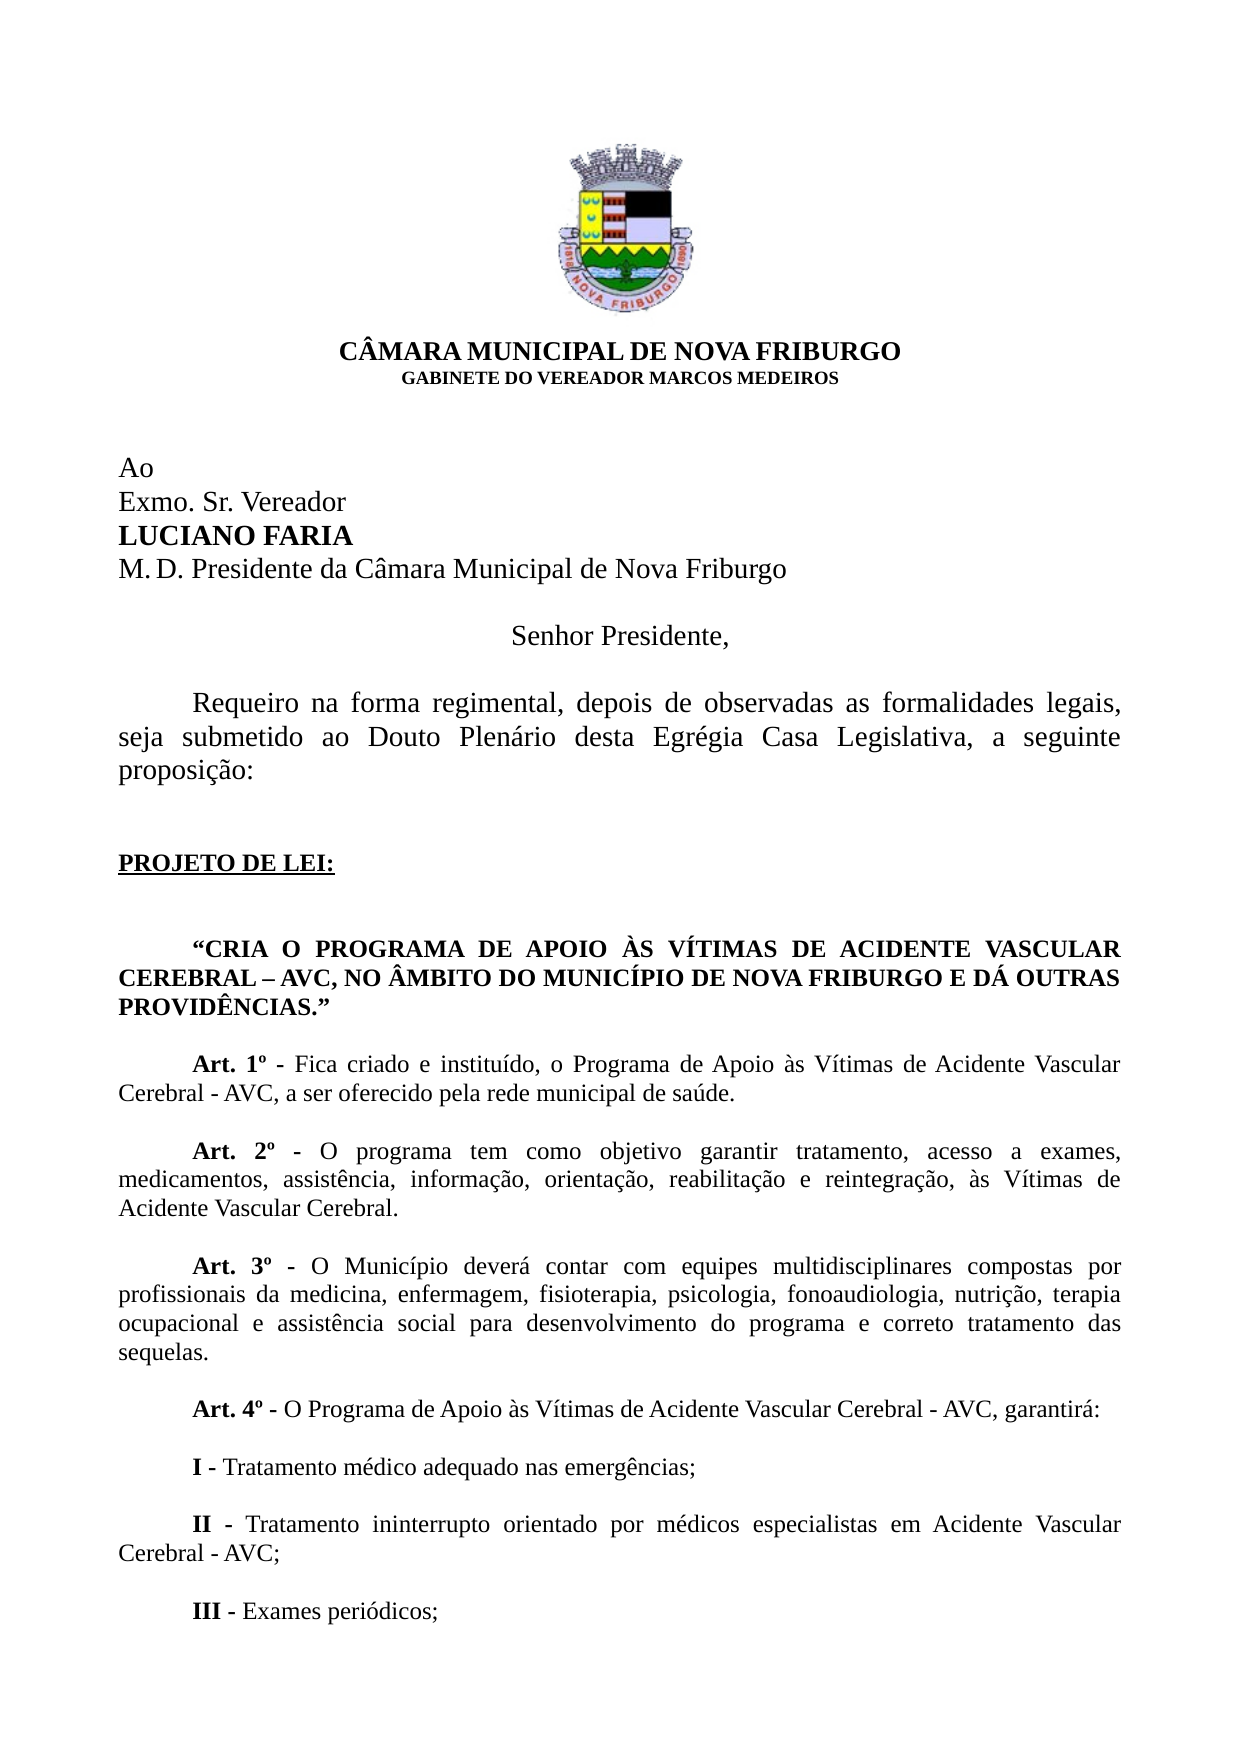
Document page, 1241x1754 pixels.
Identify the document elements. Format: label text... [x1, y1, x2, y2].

text Senhor Presidente, [118, 618, 1122, 652]
text Requeiro na forma regimental, depois de observadas as formalidades legais, seja submetido ao Douto Plenário desta Egrégia Casa Legislativa, a seguinte proposição: [118, 685, 1122, 786]
text II - Tratamento ininterrupto orientado por médicos especialistas em Acidente Vascular Cerebral - AVC; [118, 1509, 1122, 1567]
text CÂMARA MUNICIPAL DE NOVA FRIBURGO [118, 335, 1122, 367]
text “CRIA O PROGRAMA DE APOIO ÀS VÍTIMAS DE ACIDENTE VASCULAR CEREBRAL – AVC, NO ÂMBITO DO MUNICÍPIO DE NOVA FRIBURGO E DÁ OUTRAS PROVIDÊNCIAS.” [118, 934, 1122, 1021]
text Art. 1º - Fica criado e instituído, o Programa de Apoio às Vítimas de Acidente Vascular Cerebral - AVC, a ser oferecido pela rede municipal de saúde. [118, 1049, 1122, 1107]
text I - Tratamento médico adequado nas emergências; [118, 1452, 1122, 1481]
list D. Presidente da Câmara Municipal de Nova Friburgo [118, 551, 1122, 585]
picture [537, 127, 703, 327]
text Exmo. Sr. Vereador [118, 484, 1122, 518]
text III - Exames periódicos; [118, 1596, 1122, 1624]
text GABINETE DO VEREADOR MARCOS MEDEIROS [118, 367, 1122, 388]
text Ao [118, 451, 1122, 484]
text LUCIANO FARIA [118, 518, 1122, 551]
text PROJETO DE LEI: [118, 848, 1122, 877]
text Art. 4º - O Programa de Apoio às Vítimas de Acidente Vascular Cerebral - AVC, garantirá: [118, 1394, 1122, 1423]
text Art. 2º - O programa tem como objetivo garantir tratamento, acesso a exames, medicamentos, assistência, informação, orientação, reabilitação e reintegração, às Vítimas de Acidente Vascular Cerebral. [118, 1136, 1122, 1222]
text Art. 3º - O Município deverá contar com equipes multidisciplinares compostas por profissionais da medicina, enfermagem, fisioterapia, psicologia, fonoaudiologia, nutrição, terapia ocupacional e assistência social para desenvolvimento do programa e correto tratamento das sequelas. [118, 1251, 1122, 1366]
